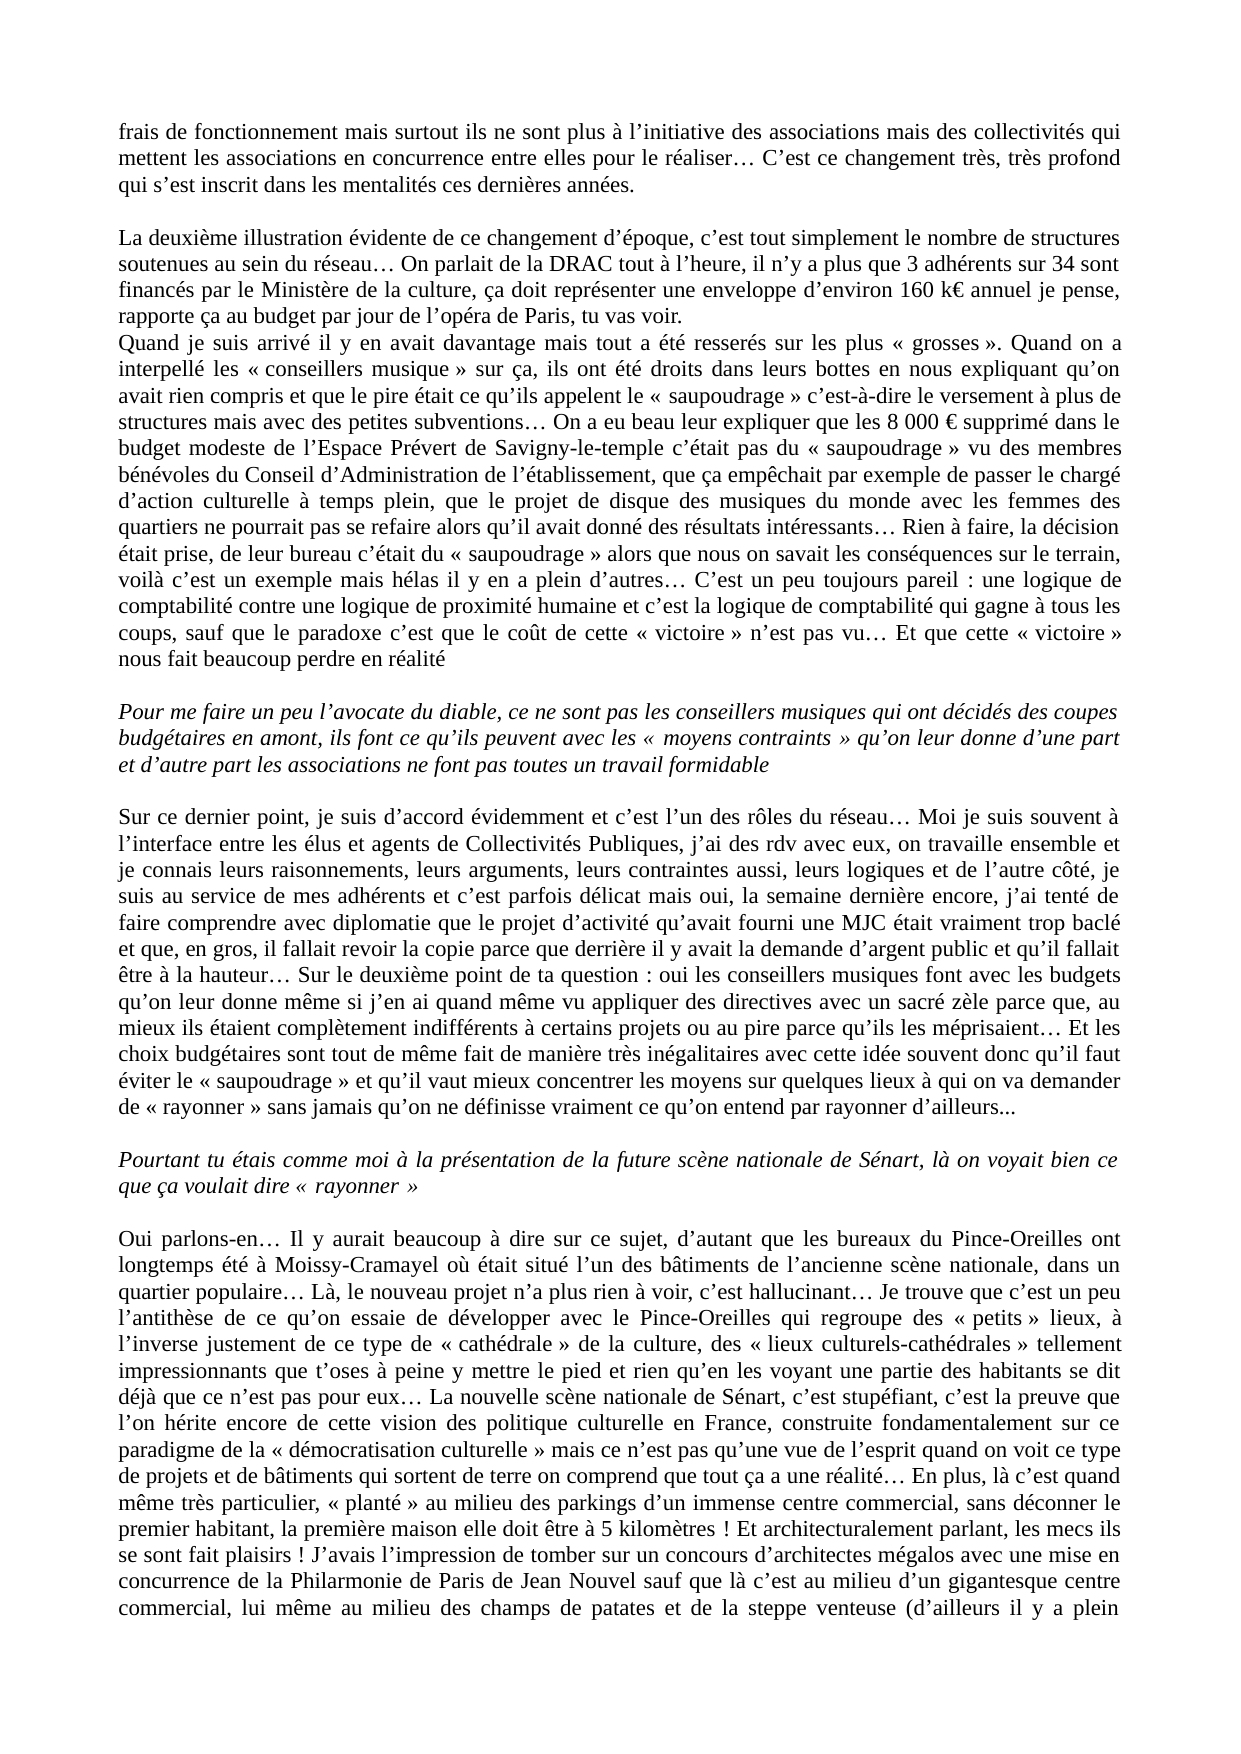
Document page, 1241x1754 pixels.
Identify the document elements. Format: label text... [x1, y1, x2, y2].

text Quand je suis arrivé il y en avait davantage mais tout a été resserés sur les plus « grosses ». Quand on a interpellé les « conseillers musique » sur ça, ils ont été droits dans leurs bottes en nous expliquant qu’on avait rien compris et que le pire était ce qu’ils appelent le « saupoudrage » c’est-à-dire le versement à plus de structures mais avec des petites subventions… On a eu beau leur expliquer que les 8 000 € supprimé dans le budget modeste de l’Espace Prévert de Savigny-le-temple c’était pas du « saupoudrage » vu des membres bénévoles du Conseil d’Administration de l’établissement, que ça empêchait par exemple de passer le chargé d’action culturelle à temps plein, que le projet de disque des musiques du monde avec les femmes des quartiers ne pourrait pas se refaire alors qu’il avait donné des résultats intéressants… Rien à faire, la décision était prise, de leur bureau c’était du « saupoudrage » alors que nous on savait les conséquences sur le terrain, voilà c’est un exemple mais hélas il y en a plein d’autres… C’est un peu toujours pareil : une logique de comptabilité contre une logique de proximité humaine et c’est la logique de comptabilité qui gagne à tous les coups, sauf que le paradoxe c’est que le coût de cette « victoire » n’est pas vu… Et que cette « victoire » nous fait beaucoup perdre en réalité [118, 329, 1122, 672]
text Sur ce dernier point, je suis d’accord évidemment et c’est l’un des rôles du réseau… Moi je suis souvent à l’interface entre les élus et agents de Collectivités Publiques, j’ai des rdv avec eux, on travaille ensemble et je connais leurs raisonnements, leurs arguments, leurs contraintes aussi, leurs logiques et de l’autre côté, je suis au service de mes adhérents et c’est parfois délicat mais oui, la semaine dernière encore, j’ai tenté de faire comprendre avec diplomatie que le projet d’activité qu’avait fourni une MJC était vraiment trop baclé et que, en gros, il fallait revoir la copie parce que derrière il y avait la demande d’argent public et qu’il fallait être à la hauteur… Sur le deuxième point de ta question : oui les conseillers musiques font avec les budgets qu’on leur donne même si j’en ai quand même vu appliquer des directives avec un sacré zèle parce que, au mieux ils étaient complètement indifférents à certains projets ou au pire parce qu’ils les méprisaient… Et les choix budgétaires sont tout de même fait de manière très inégalitaires avec cette idée souvent donc qu’il faut éviter le « saupoudrage » et qu’il vaut mieux concentrer les moyens sur quelques lieux à qui on va demander de « rayonner » sans jamais qu’on ne définisse vraiment ce qu’on entend par rayonner d’ailleurs... [118, 803, 1122, 1119]
text La deuxième illustration évidente de ce changement d’époque, c’est tout simplement le nombre de structures soutenues au sein du réseau… On parlait de la DRAC tout à l’heure, il n’y a plus que 3 adhérents sur 34 sont financés par le Ministère de la culture, ça doit représenter une enveloppe d’environ 160 k€ annuel je pense, rapporte ça au budget par jour de l’opéra de Paris, tu vas voir. [118, 223, 1122, 329]
text frais de fonctionnement mais surtout ils ne sont plus à l’initiative des associations mais des collectivités qui mettent les associations en concurrence entre elles pour le réaliser… C’est ce changement très, très profond qui s’est inscrit dans les mentalités ces dernières années. [118, 118, 1122, 197]
text Oui parlons-en… Il y aurait beaucoup à dire sur ce sujet, d’autant que les bureaux du Pince-Oreilles ont longtemps été à Moissy-Cramayel où était situé l’un des bâtiments de l’ancienne scène nationale, dans un quartier populaire… Là, le nouveau projet n’a plus rien à voir, c’est hallucinant… Je trouve que c’est un peu l’antithèse de ce qu’on essaie de développer avec le Pince-Oreilles qui regroupe des « petits » lieux, à l’inverse justement de ce type de « cathédrale » de la culture, des « lieux culturels-cathédrales » tellement impressionnants que t’oses à peine y mettre le pied et rien qu’en les voyant une partie des habitants se dit déjà que ce n’est pas pour eux… La nouvelle scène nationale de Sénart, c’est stupéfiant, c’est la preuve que l’on hérite encore de cette vision des politique culturelle en France, construite fondamentalement sur ce paradigme de la « démocratisation culturelle » mais ce n’est pas qu’une vue de l’esprit quand on voit ce type de projets et de bâtiments qui sortent de terre on comprend que tout ça a une réalité… En plus, là c’est quand même très particulier, « planté » au milieu des parkings d’un immense centre commercial, sans déconner le premier habitant, la première maison elle doit être à 5 kilomètres ! Et architecturalement parlant, les mecs ils se sont fait plaisirs ! J’avais l’impression de tomber sur un concours d’architectes mégalos avec une mise en concurrence de la Philarmonie de Paris de Jean Nouvel sauf que là c’est au milieu d’un gigantesque centre commercial, lui même au milieu des champs de patates et de la steppe venteuse (d’ailleurs il y a plein [118, 1225, 1122, 1620]
text Pour me faire un peu l’avocate du diable, ce ne sont pas les conseillers musiques qui ont décidés des coupes budgétaires en amont, ils font ce qu’ils peuvent avec les « moyens contraints » qu’on leur donne d’une part et d’autre part les associations ne font pas toutes un travail formidable [118, 698, 1122, 777]
text Pourtant tu étais comme moi à la présentation de la future scène nationale de Sénart, là on voyait bien ce que ça voulait dire « rayonner » [118, 1146, 1122, 1199]
